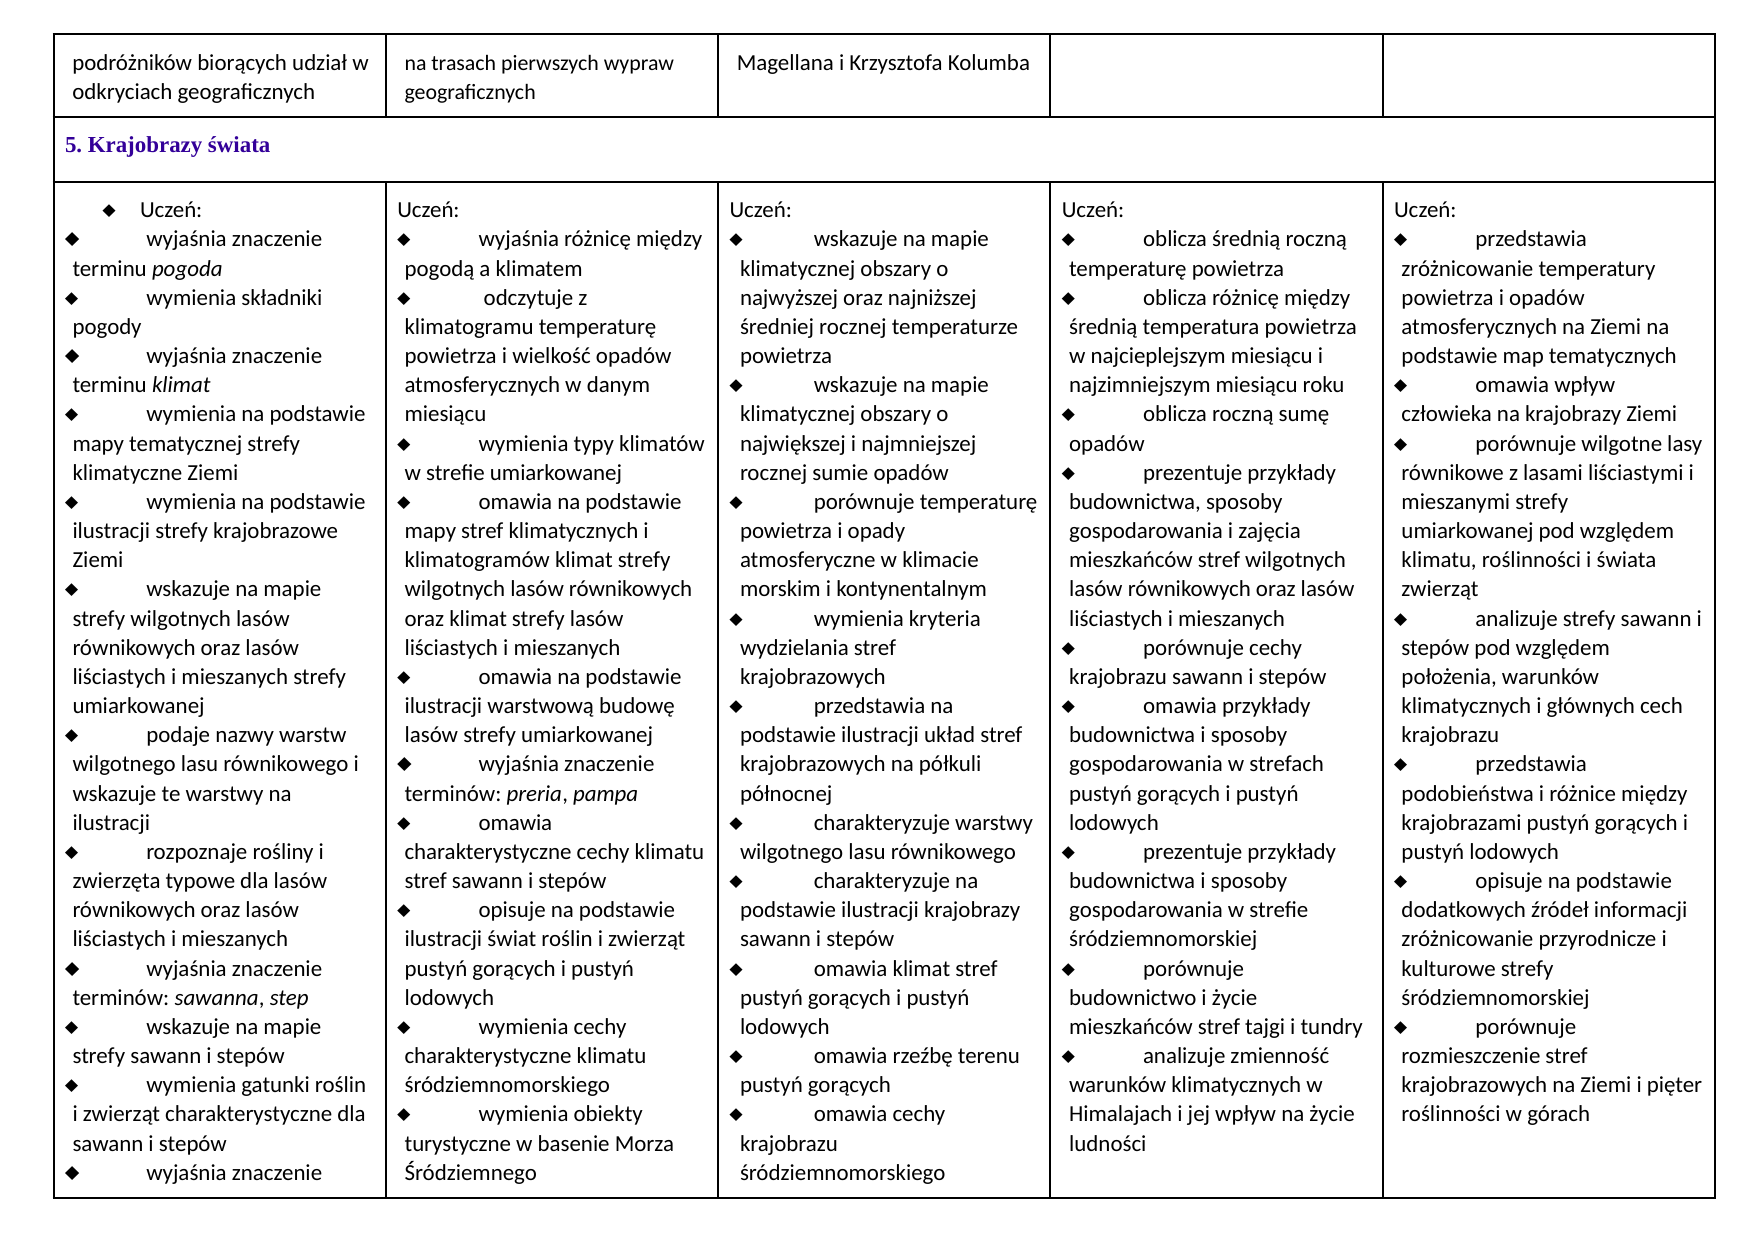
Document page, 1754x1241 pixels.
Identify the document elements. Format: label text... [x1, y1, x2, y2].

table_cell Uczeń: wyjaśnia różnicę między pogodą a klimatem odczytuje z klimatogramu temperaturę powietrza i wielkość opadów atmosferycznych w danym miesiącu wymienia typy klimatów w strefie umiarkowanej omawia na podstawie mapy stref klimatycznych i klimatogramów klimat strefy wilgotnych lasów równikowych oraz klimat strefy lasów liściastych i mieszanych omawia na podstawie ilustracji warstwową budowę lasów strefy umiarkowanej wyjaśnia znaczenie terminów: preria, pampa omawia charakterystyczne cechy klimatu stref sawann i stepów opisuje na podstawie ilustracji świat roślin i zwierząt pustyń gorących i pustyń lodowych wymienia cechy charakterystyczne klimatu śródziemnomorskiego wymienia obiekty turystyczne w basenie Morza Śródziemnego wymienia charakterystyczne cechy klimatu stref tajgi i tundry wskazuje na mapie położenie najwyższych łańcuchów górskich innych niż Himalaje charakteryzuje krajobraz wysokogórski w Himalajach opisuje świat roślin i zwierząt w Himalajach [387, 183, 717, 1197]
table_cell Magellana i Krzysztofa Kolumba [719, 35, 1049, 116]
table_cell na trasach pierwszych wypraw geograficznych [387, 35, 717, 116]
table_cell [1384, 35, 1714, 116]
table_cell Uczeń: wskazuje na mapie klimatycznej obszary o najwyższej oraz najniższej średniej rocznej temperaturze powietrza wskazuje na mapie klimatycznej obszary o największej i najmniejszej rocznej sumie opadów porównuje temperaturę powietrza i opady atmosferyczne w klimacie morskim i kontynentalnym wymienia kryteria wydzielania stref krajobrazowych przedstawia na podstawie ilustracji układ stref krajobrazowych na półkuli północnej charakteryzuje warstwy wilgotnego lasu równikowego charakteryzuje na podstawie ilustracji krajobrazy sawann i stepów omawia klimat stref pustyń gorących i pustyń lodowych omawia rzeźbę terenu pustyń gorących omawia cechy krajobrazu śródziemnomorskiego charakteryzuje cechy krajobrazu tajgi i tundry charakteryzuje na podstawie ilustracji piętra roślinne w Himalajach [719, 183, 1049, 1197]
table_cell Uczeń: wyjaśnia znaczenie terminu pogoda wymienia składniki pogody wyjaśnia znaczenie terminu klimat wymienia na podstawie mapy tematycznej strefy klimatyczne Ziemi wymienia na podstawie ilustracji strefy krajobrazowe Ziemi wskazuje na mapie strefy wilgotnych lasów równikowych oraz lasów liściastych i mieszanych strefy umiarkowanej podaje nazwy warstw wilgotnego lasu równikowego i wskazuje te warstwy na ilustracji rozpoznaje rośliny i zwierzęta typowe dla lasów równikowych oraz lasów liściastych i mieszanych wyjaśnia znaczenie terminów: sawanna, step wskazuje na mapie strefy sawann i stepów wymienia gatunki roślin i zwierząt charakterystyczne dla sawann i stepów wyjaśnia znaczenie terminu pustynia wskazuje na mapie obszary występowania pustyń gorących i pustyń lodowych rozpoznaje rośliny i zwierzęta charakterystyczne dla pustyń gorących i pustyń lodowych wskazuje na mapie położenie strefy krajobrazów śródziemnomorskich wymienia na podstawie mapy państwa leżące nad Morzem Śródziemnym rozpoznaje rośliny i zwierzęta charakterystyczne dla strefy śródziemnomorskiej wymienia gatunki upraw charakterystycznych dla strefy śródziemnomorskiej wyjaśnia znaczenie terminów: tajga, tundra, wieloletnia zmarzlina wskazuje na mapie położenie stref tajgi i tundry rozpoznaje gatunki roślin i zwierząt charakterystyczne dla tajgi i tundry wskazuje na mapie Himalaje wymienia charakterystyczne dla Himalajów gatunki roślin i zwierząt [55, 183, 385, 1197]
table_cell wskazuje na globusie i mapie świata bieguny, równik, południk zerowy i 180o, półkule, zwrotniki i koła podbiegunowe wymienia nazwy kontynentów i oceanów oraz wskazuje ich położenie na globusie i mapie wymienia największych podróżników biorących udział w odkryciach geograficznych [55, 35, 385, 116]
table_cell Uczeń: oblicza średnią roczną temperaturę powietrza oblicza różnicę między średnią temperatura powietrza w najcieplejszym miesiącu i najzimniejszym miesiącu roku oblicza roczną sumę opadów prezentuje przykłady budownictwa, sposoby gospodarowania i zajęcia mieszkańców stref wilgotnych lasów równikowych oraz lasów liściastych i mieszanych porównuje cechy krajobrazu sawann i stepów omawia przykłady budownictwa i sposoby gospodarowania w strefach pustyń gorących i pustyń lodowych prezentuje przykłady budownictwa i sposoby gospodarowania w strefie śródziemnomorskiej porównuje budownictwo i życie mieszkańców stref tajgi i tundry analizuje zmienność warunków klimatycznych w Himalajach i jej wpływ na życie ludności [1051, 183, 1382, 1197]
table_cell Uczeń: przedstawia zróżnicowanie temperatury powietrza i opadów atmosferycznych na Ziemi na podstawie map tematycznych omawia wpływ człowieka na krajobrazy Ziemi porównuje wilgotne lasy równikowe z lasami liściastymi i mieszanymi strefy umiarkowanej pod względem klimatu, roślinności i świata zwierząt analizuje strefy sawann i stepów pod względem położenia, warunków klimatycznych i głównych cech krajobrazu przedstawia podobieństwa i różnice między krajobrazami pustyń gorących i pustyń lodowych opisuje na podstawie dodatkowych źródeł informacji zróżnicowanie przyrodnicze i kulturowe strefy śródziemnomorskiej porównuje rozmieszczenie stref krajobrazowych na Ziemi i pięter roślinności w górach [1384, 183, 1714, 1197]
table_cell 5. Krajobrazy świata [55, 118, 1714, 181]
table_cell [1051, 35, 1382, 116]
